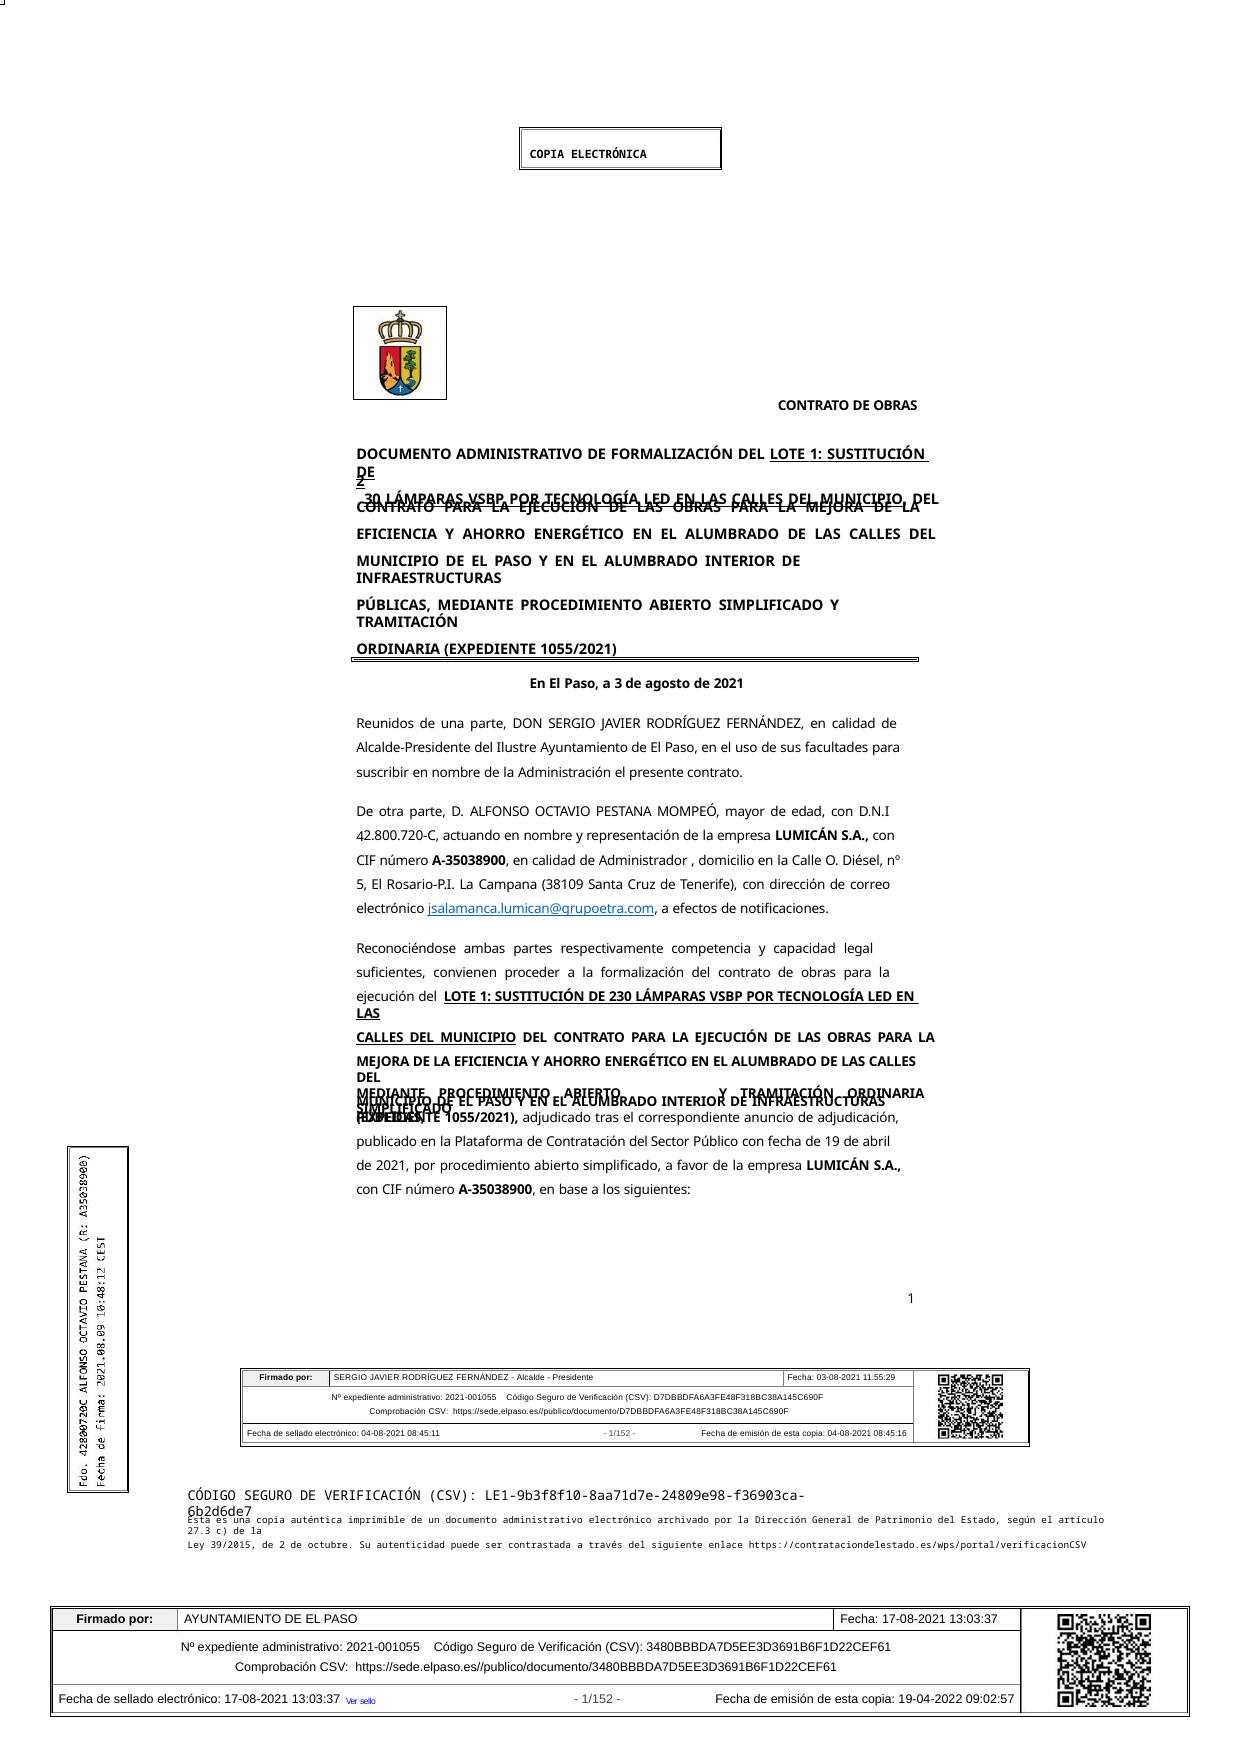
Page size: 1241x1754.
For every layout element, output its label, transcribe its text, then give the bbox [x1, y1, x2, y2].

picture [354, 307, 446, 399]
text de 2021, por procedimiento abierto simplificado, a favor de la empresa LUMICÁN S.A., [356, 1158, 939, 1174]
text MEDIANTE PROCEDIMIENTO ABIERTO SIMPLIFICADO [356, 1086, 730, 1110]
text CIF número A-35038900, en calidad de Administrador , domicilio en la Calle O. Diésel, nº [356, 852, 939, 868]
text En El Paso, a 3 de agosto de 2021 [529, 676, 766, 692]
picture [241, 1369, 1029, 1446]
text - 1/152 - [574, 1693, 639, 1707]
text Alcalde-Presidente del Ilustre Ayuntamiento de El Paso, en el uso de sus facultades para [356, 740, 939, 756]
picture [51, 1607, 1189, 1716]
text DOCUMENTO ADMINISTRATIVO DE FORMALIZACIÓN DEL LOTE 1: SUSTITUCIÓN DE [356, 446, 939, 481]
text PÚBLICAS, MEDIANTE PROCEDIMIENTO ABIERTO SIMPLIFICADO Y TRAMITACIÓN [356, 596, 939, 631]
text Reconociéndose ambas partes respectivamente competencia y capacidad legal [356, 941, 939, 956]
text con CIF número A-35038900, en base a los siguientes: [356, 1182, 939, 1198]
text 2 [356, 472, 386, 490]
text Fecha de emisión de esta copia: 04-08-2021 08:45:16 [701, 1428, 933, 1438]
text CÓDIGO SEGURO DE VERIFICACIÓN (CSV): LE1-9b3f8f10-8aa71d7e-24809e98-f36903ca-6b2d6de7 [187, 1488, 833, 1515]
text AYUNTAMIENTO DE EL PASO [184, 1612, 386, 1626]
text CONTRATO PARA LA EJECUCIÓN DE LAS OBRAS PARA LA MEJORA DE LA [356, 499, 939, 516]
text MEJORA DE LA EFICIENCIA Y AHORRO ENERGÉTICO EN EL ALUMBRADO DE LAS CALLES DEL [356, 1054, 939, 1086]
text Esta es una copia auténtica imprimible de un documento administrativo electrónico archivado por la Dirección General de Patrimonio del Estado, según el artículo 27.3 c) de la [187, 1515, 1120, 1537]
text publicado en la Plataforma de Contratación del Sector Público con fecha de 19 de abril [356, 1134, 939, 1150]
text Fecha de sellado electrónico: 04-08-2021 08:45:11 [247, 1428, 467, 1438]
text electrónico jsalamanca.lumican@grupoetra.com, a efectos de notificaciones. [356, 901, 881, 917]
text Fecha de emisión de esta copia: 19-04-2022 09:02:57 [715, 1692, 1039, 1706]
text 30 LÁMPARAS VSBP POR TECNOLOGÍA LED EN LAS CALLES DEL MUNICIPIO, DEL [364, 490, 939, 499]
text 2.800.720-C, actuando en nombre y representación de la empresa LUMICÁN S.A., con [363, 828, 939, 844]
text (EXPEDIENTE 1055/2021), adjudicado tras el correspondiente anuncio de adjudicación, [356, 1110, 939, 1126]
text Ley 39/2015, de 2 de octubre. Su autenticidad puede ser contrastada a través del siguiente enlace https://contrataciondelestado.es/wps/portal/verificacionCSV [187, 1540, 1120, 1551]
text 4 [356, 828, 363, 838]
text Nº expediente administrativo: 2021-001055 Código Seguro de Verificación (CSV): 3480BBBDA7D5EE3D3691B6F1D22CEF61 [181, 1640, 917, 1654]
text 5 [356, 877, 383, 892]
text - 1/152 - [603, 1429, 648, 1438]
text Comprobación CSV: https://sede.elpaso.es//publico/documento/3480BBBDA7D5EE3D3691B6F1D22CEF61 [235, 1661, 917, 1674]
text suscribir en nombre de la Administración el presente contrato. [356, 764, 939, 780]
text Comprobación CSV: https://sede.elpaso.es//publico/documento/D7DBBDFA6A3FE48F318BC38A145C690F [369, 1407, 848, 1416]
text , El Rosario-P.I. La Campana (38109 Santa Cruz de Tenerife), con dirección de correo [383, 877, 939, 892]
text Firmado por: [259, 1373, 325, 1383]
text Reunidos de una parte, DON SERGIO JAVIER RODRÍGUEZ FERNÁNDEZ, en calidad de [356, 716, 939, 732]
text MUNICIPIO DE EL PASO Y EN EL ALUMBRADO INTERIOR DE INFRAESTRUCTURAS [356, 552, 939, 587]
text Fecha de sellado electrónico: 17-08-2021 13:03:37 Ver sello [58, 1692, 403, 1706]
text ejecución del LOTE 1: SUSTITUCIÓN DE 230 LÁMPARAS VSBP POR TECNOLOGÍA LED EN LAS [356, 988, 939, 1021]
text CONTRATO DE OBRAS [778, 397, 934, 413]
picture [520, 128, 721, 169]
text EFICIENCIA Y AHORRO ENERGÉTICO EN EL ALUMBRADO DE LAS CALLES DEL [356, 526, 939, 543]
text SERGIO JAVIER RODRÍGUEZ FERNÁNDEZ - Alcalde - Presidente [333, 1373, 619, 1383]
text Fecha: 17-08-2021 13:03:37 [840, 1612, 1021, 1626]
text Y TRAMITACIÓN ORDINARIA [719, 1086, 939, 1101]
text ORDINARIA (EXPEDIENTE 1055/2021) [356, 640, 939, 658]
text 1 [907, 1291, 934, 1306]
text COPIA ELECTRÓNICA [529, 148, 653, 161]
text MUNICIPIO DE EL PASO Y EN EL ALUMBRADO INTERIOR DE INFRAESTRUCTURAS PÚBLICAS, [730, 1101, 939, 1110]
picture [68, 1147, 128, 1492]
text Nº expediente administrativo: 2021-001055 Código Seguro de Verificación (CSV): D7DBBDFA6A3FE48F318BC38A145C690F [331, 1392, 848, 1402]
text Fecha: 03-08-2021 11:55:29 [787, 1373, 913, 1383]
text suficientes, convienen proceder a la formalización del contrato de obras para la [356, 965, 939, 981]
text CALLES DEL MUNICIPIO DEL CONTRATO PARA LA EJECUCIÓN DE LAS OBRAS PARA LA [356, 1029, 939, 1046]
text De otra parte, D. ALFONSO OCTAVIO PESTANA MOMPEÓ, mayor de edad, con D.N.I [356, 804, 939, 820]
text Firmado por: [76, 1612, 172, 1626]
